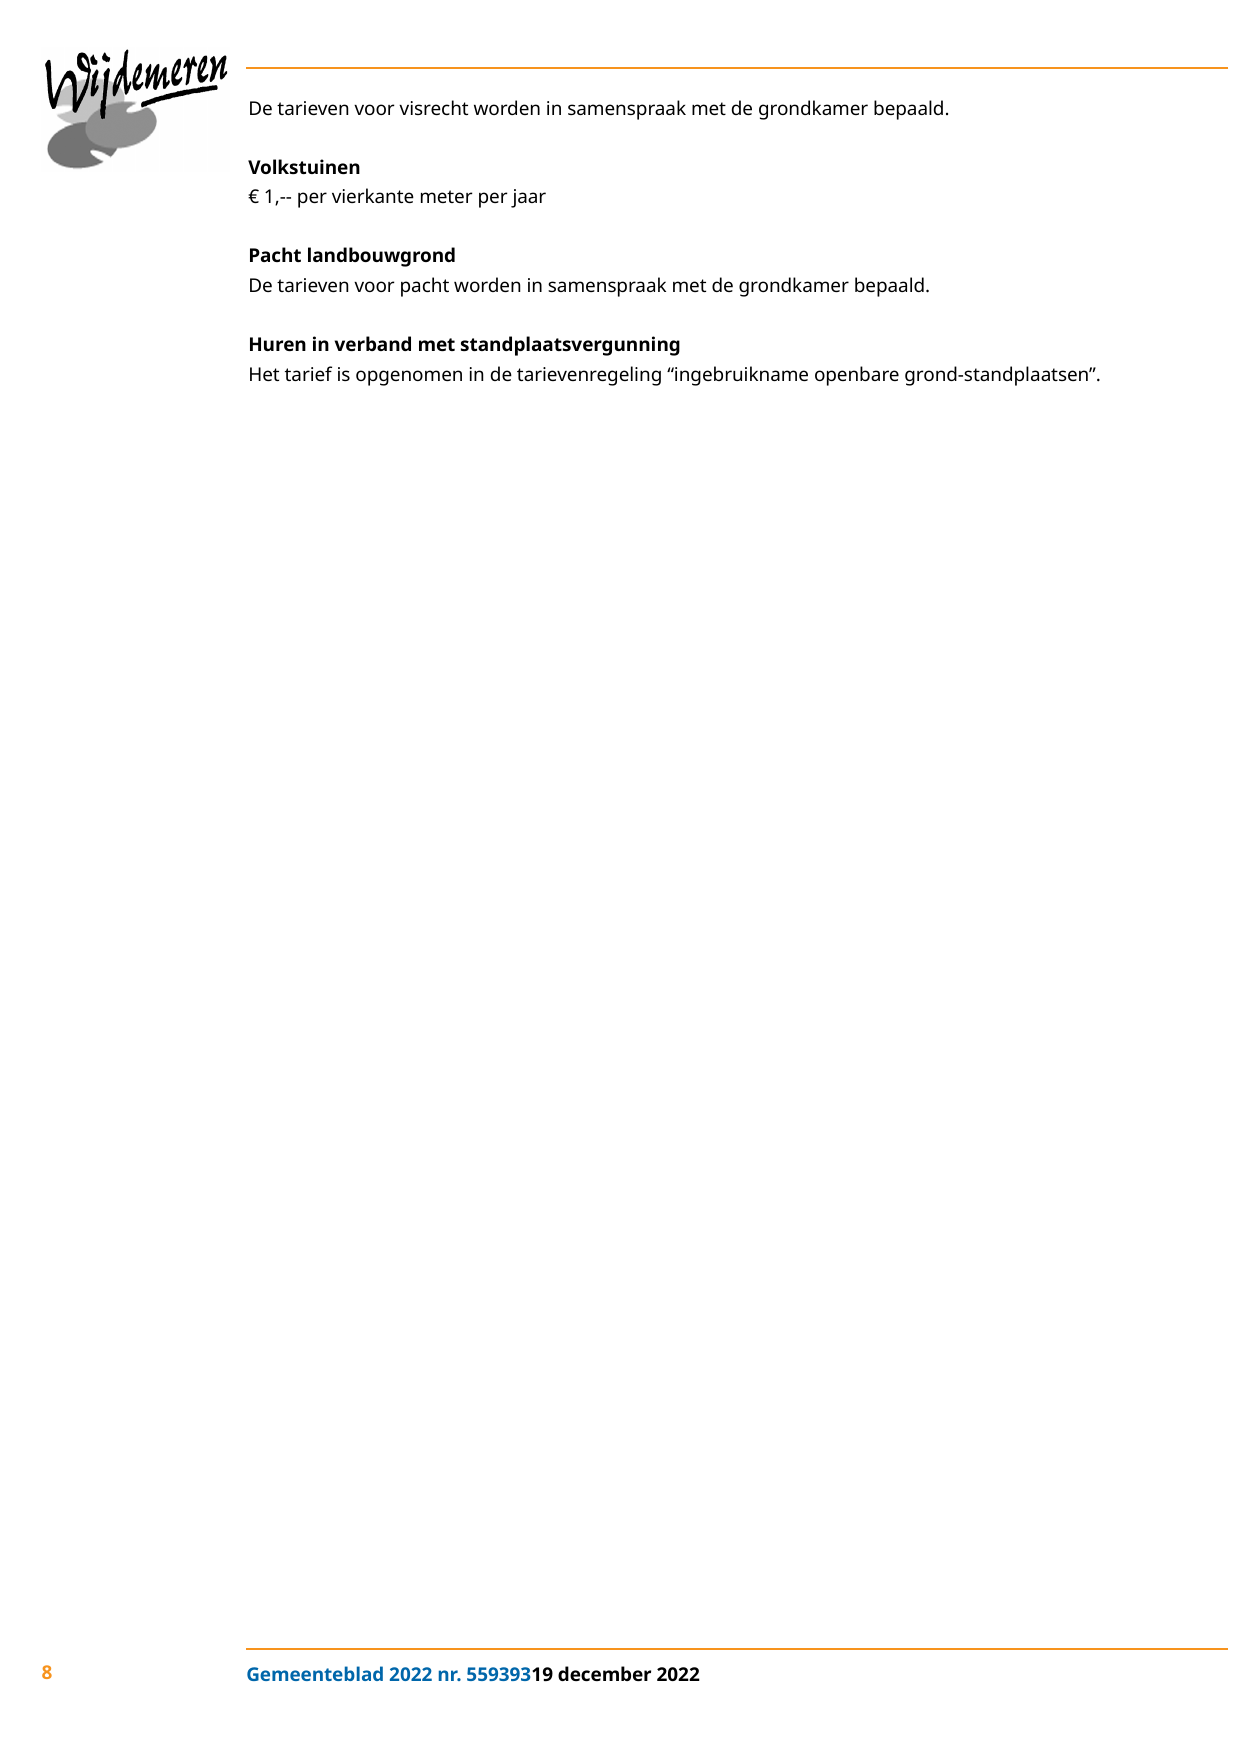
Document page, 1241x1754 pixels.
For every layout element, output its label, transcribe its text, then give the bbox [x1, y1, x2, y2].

text Volkstuinen [248, 154, 1152, 180]
text De tarieven voor visrecht worden in samenspraak met de grondkamer bepaald. [248, 95, 1152, 121]
text Huren in verband met standplaatsvergunning [248, 331, 1152, 357]
picture [41, 47, 231, 172]
text Het tarief is opgenomen in de tarievenregeling “ingebruikname openbare grond-standplaatsen”. [248, 361, 1152, 387]
text De tarieven voor pacht worden in samenspraak met de grondkamer bepaald. [248, 272, 1152, 298]
text Pacht landbouwgrond [248, 243, 1152, 268]
text € 1,-- per vierkante meter per jaar [248, 183, 1152, 209]
